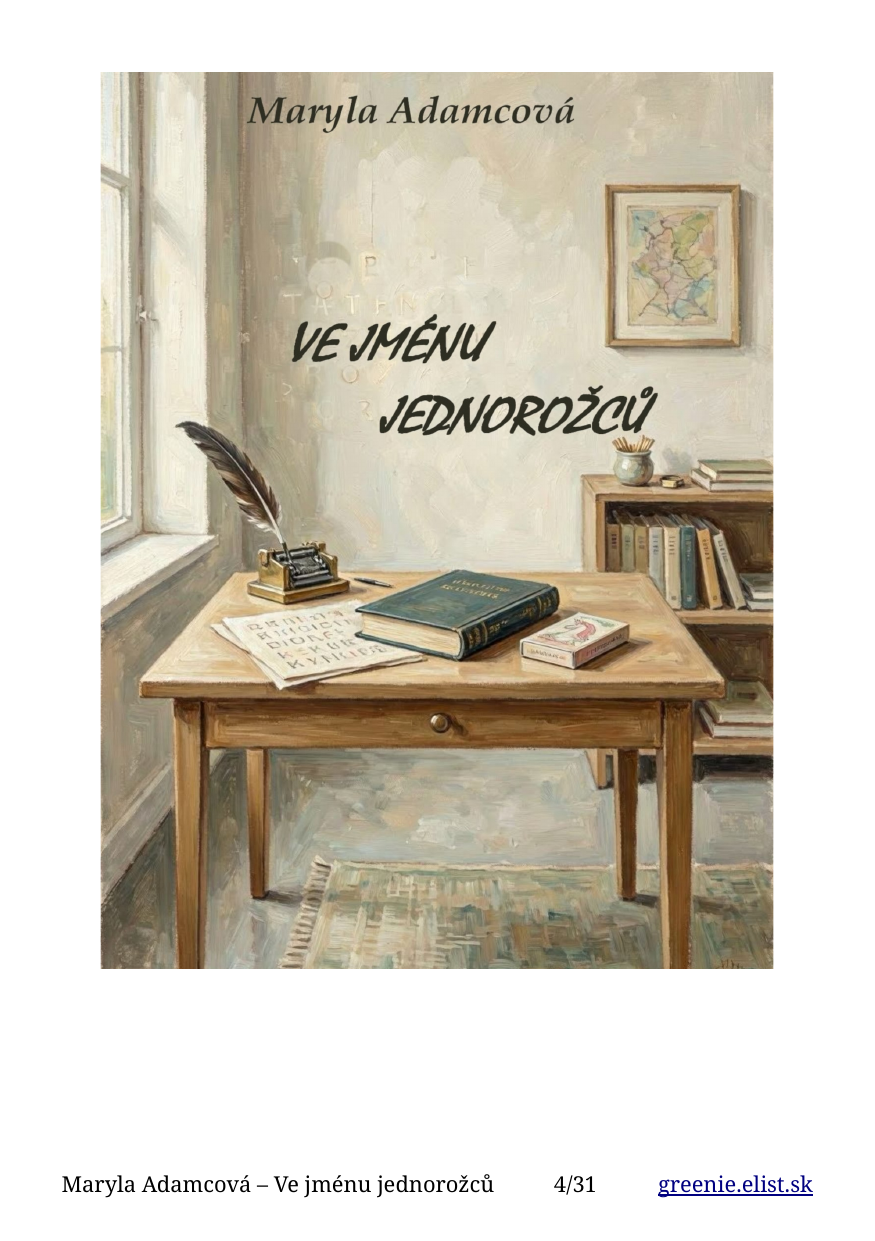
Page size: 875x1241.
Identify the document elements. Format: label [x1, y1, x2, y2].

picture [100, 72, 774, 969]
